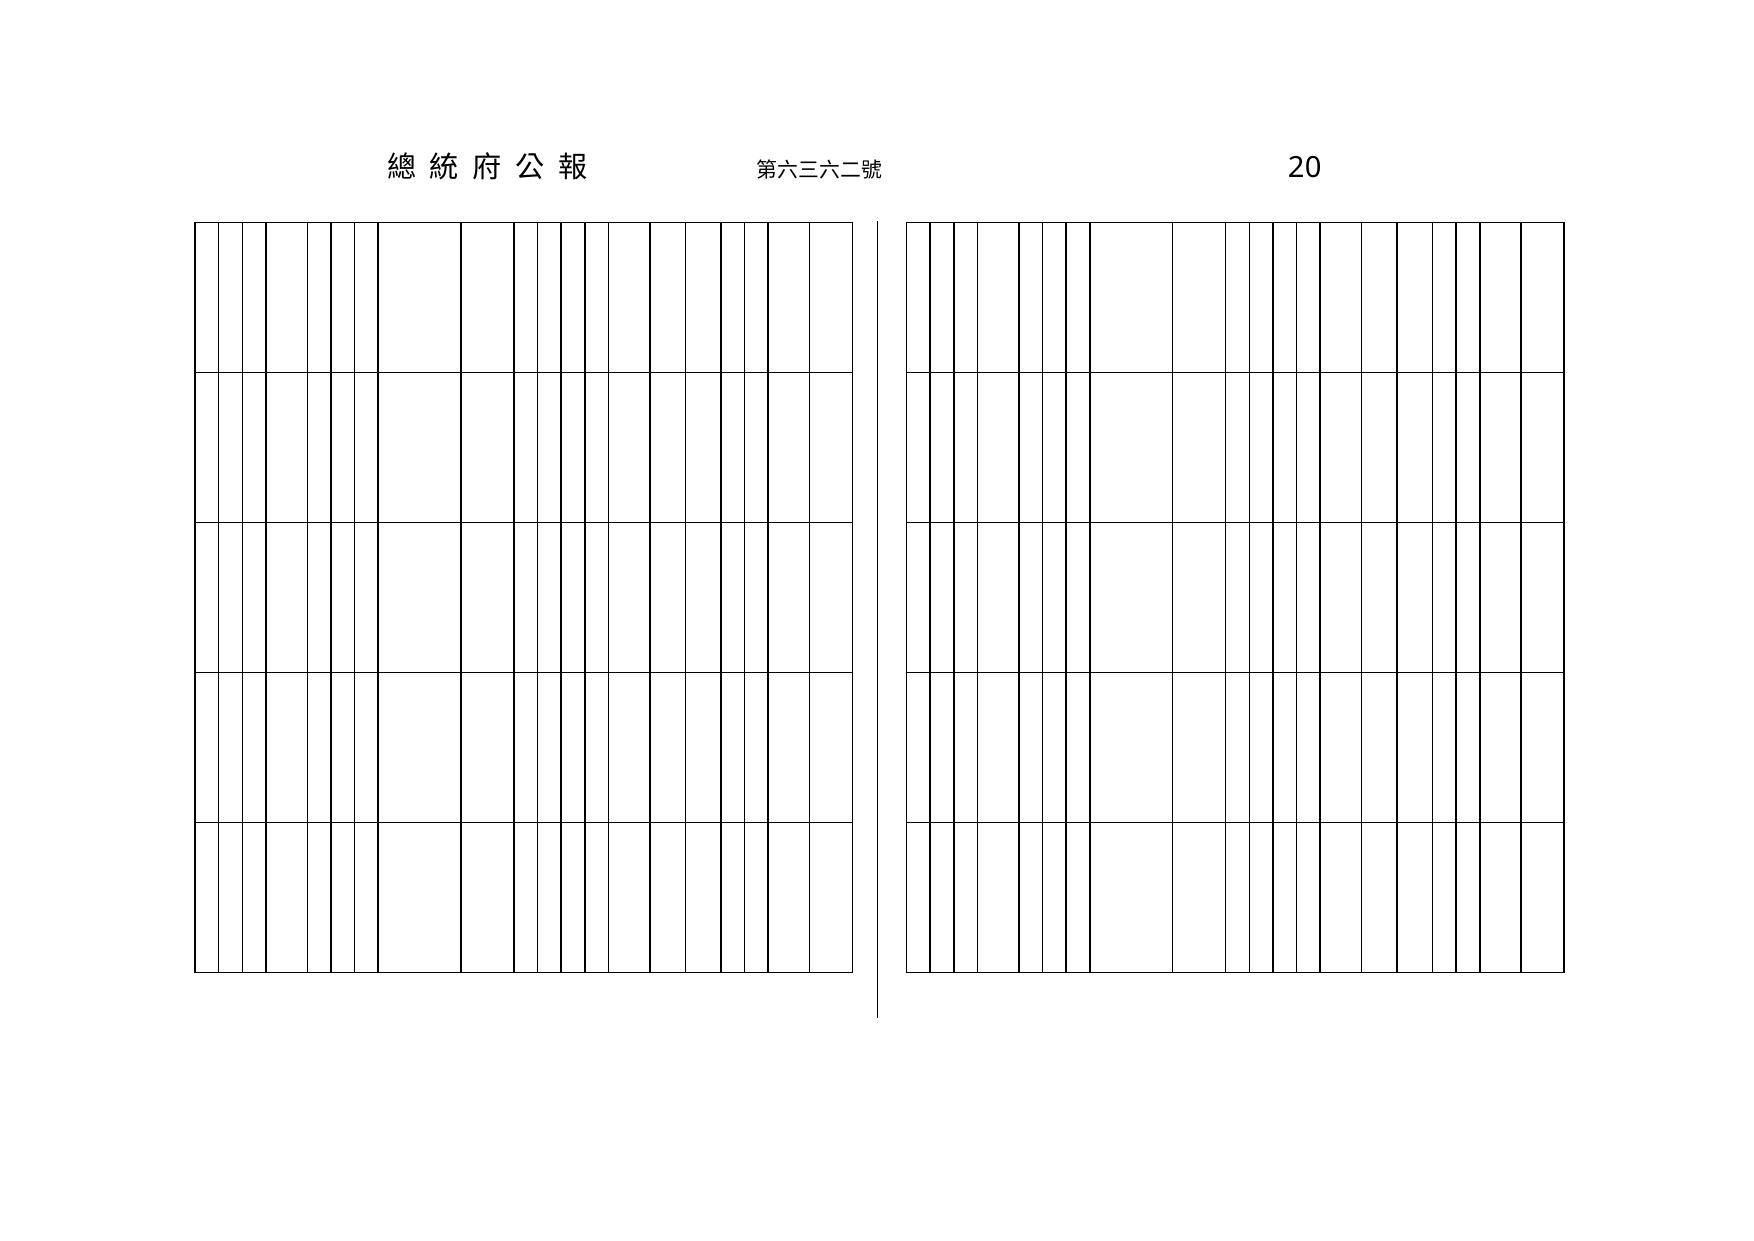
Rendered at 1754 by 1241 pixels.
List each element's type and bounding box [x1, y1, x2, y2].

table_cell [1043, 523, 1065, 672]
table_cell [1091, 223, 1172, 372]
table_cell [1398, 373, 1432, 522]
table_cell [810, 373, 852, 522]
table_cell [243, 523, 265, 672]
table_cell [1274, 373, 1296, 522]
table_cell [219, 373, 242, 522]
table_cell [462, 373, 513, 522]
table_cell [955, 223, 977, 372]
table_cell [1433, 673, 1455, 822]
table_cell [1091, 673, 1172, 822]
table_cell [1321, 673, 1361, 822]
table_cell [769, 823, 809, 972]
table_cell [1173, 373, 1225, 522]
table_cell [219, 223, 242, 372]
table_cell [562, 523, 584, 672]
table_cell [1274, 823, 1296, 972]
table_cell [686, 373, 720, 522]
table_cell [931, 223, 953, 372]
table_cell [219, 673, 242, 822]
table_cell [931, 373, 953, 522]
table_cell [907, 223, 929, 372]
table_cell [586, 223, 608, 372]
table_cell [586, 823, 608, 972]
table_cell [515, 673, 537, 822]
table_cell [1321, 223, 1361, 372]
table_cell [1398, 823, 1432, 972]
table_cell [1481, 223, 1520, 372]
table_cell [1522, 523, 1563, 672]
table_cell [1362, 523, 1396, 672]
table_cell [355, 673, 377, 822]
table_cell [1226, 523, 1249, 672]
table_cell [1274, 673, 1296, 822]
table_cell [1020, 373, 1042, 522]
table_cell [810, 523, 852, 672]
table_cell [355, 823, 377, 972]
table_cell [355, 373, 377, 522]
table_cell [1250, 823, 1272, 972]
table_cell [267, 673, 307, 822]
table_cell [1173, 823, 1225, 972]
table_cell [562, 673, 584, 822]
table_cell [332, 373, 354, 522]
table_cell [651, 523, 685, 672]
table_cell [379, 523, 460, 672]
table_cell [1020, 223, 1042, 372]
table_cell [1173, 673, 1225, 822]
table_cell [1433, 373, 1455, 522]
table_cell [978, 673, 1018, 822]
table_cell [562, 823, 584, 972]
table_cell [1297, 823, 1319, 972]
table_cell [769, 373, 809, 522]
table_cell [1067, 823, 1089, 972]
table_cell [722, 373, 744, 522]
table_cell [1522, 823, 1563, 972]
table_cell [586, 373, 608, 522]
table_cell [243, 373, 265, 522]
table_cell [907, 373, 929, 522]
table_cell [955, 523, 977, 672]
table_cell [308, 223, 330, 372]
table_cell [609, 823, 649, 972]
table_cell [1091, 523, 1172, 672]
table_cell [1297, 673, 1319, 822]
table_cell [1481, 673, 1520, 822]
table_cell [267, 523, 307, 672]
table_cell [308, 373, 330, 522]
table_cell [1362, 673, 1396, 822]
table_cell [196, 673, 218, 822]
table_cell [1522, 373, 1563, 522]
table_cell [722, 823, 744, 972]
table_cell [1297, 523, 1319, 672]
table_cell [1457, 373, 1479, 522]
table_cell [243, 223, 265, 372]
table_cell [355, 223, 377, 372]
table_cell [651, 823, 685, 972]
table_cell [1398, 673, 1432, 822]
table_cell [1274, 223, 1296, 372]
table_cell [355, 523, 377, 672]
table_cell [810, 223, 852, 372]
table_cell [462, 223, 513, 372]
table_cell [651, 223, 685, 372]
table_cell [978, 823, 1018, 972]
table_cell [609, 523, 649, 672]
table_cell [1250, 673, 1272, 822]
table_cell [686, 673, 720, 822]
table_cell [1250, 373, 1272, 522]
table_cell [1173, 523, 1225, 672]
table_cell [538, 823, 560, 972]
table_cell [332, 823, 354, 972]
table_cell [308, 523, 330, 672]
table_cell [1043, 823, 1065, 972]
table_cell [379, 373, 460, 522]
table_cell [515, 373, 537, 522]
table_cell [1043, 373, 1065, 522]
table_cell [769, 223, 809, 372]
table_cell [1250, 523, 1272, 672]
table_cell [1398, 223, 1432, 372]
table_cell [1457, 823, 1479, 972]
table_cell [243, 673, 265, 822]
table_cell [1043, 223, 1065, 372]
table_cell [1226, 223, 1249, 372]
table_cell [1226, 823, 1249, 972]
table_cell [931, 823, 953, 972]
table_cell [745, 223, 767, 372]
table_cell [1091, 373, 1172, 522]
table_cell [907, 523, 929, 672]
table_cell [1398, 523, 1432, 672]
table_cell [1321, 373, 1361, 522]
table_cell [1091, 823, 1172, 972]
table_cell [1457, 223, 1479, 372]
table_cell [745, 823, 767, 972]
table_cell [1362, 373, 1396, 522]
table_cell [196, 823, 218, 972]
table_cell [308, 823, 330, 972]
table_cell [1067, 223, 1089, 372]
table_cell [745, 523, 767, 672]
table_cell [1481, 823, 1520, 972]
table_cell [243, 823, 265, 972]
table_cell [722, 673, 744, 822]
table_cell [745, 673, 767, 822]
table_cell [1226, 373, 1249, 522]
table_cell [515, 823, 537, 972]
table_cell [1522, 673, 1563, 822]
table_cell [515, 523, 537, 672]
table_cell [810, 673, 852, 822]
table_cell [462, 523, 513, 672]
table_cell [267, 373, 307, 522]
table_cell [332, 673, 354, 822]
table_cell [462, 673, 513, 822]
table_cell [1321, 823, 1361, 972]
table_cell [1321, 523, 1361, 672]
table_cell [538, 223, 560, 372]
table_cell [1433, 823, 1455, 972]
table_cell [267, 823, 307, 972]
table_cell [1067, 523, 1089, 672]
table_cell [745, 373, 767, 522]
table_cell [379, 673, 460, 822]
table_cell [1457, 673, 1479, 822]
table_cell [1362, 223, 1396, 372]
table_cell [586, 673, 608, 822]
table_cell [515, 223, 537, 372]
table_cell [1481, 373, 1520, 522]
table_cell [196, 373, 218, 522]
table_cell [462, 823, 513, 972]
table_cell [1043, 673, 1065, 822]
table_cell [686, 223, 720, 372]
table_cell [1020, 523, 1042, 672]
table_cell [931, 523, 953, 672]
table_cell [1067, 373, 1089, 522]
table_cell [538, 673, 560, 822]
table_cell [978, 523, 1018, 672]
table_cell [196, 523, 218, 672]
table_cell [609, 673, 649, 822]
table_cell [810, 823, 852, 972]
table_cell [907, 673, 929, 822]
table_cell [332, 523, 354, 672]
table_cell [955, 673, 977, 822]
table_cell [907, 823, 929, 972]
table_cell [1481, 523, 1520, 672]
table_cell [538, 373, 560, 522]
table_cell [562, 373, 584, 522]
table_cell [1067, 673, 1089, 822]
table_cell [1274, 523, 1296, 672]
table_cell [978, 373, 1018, 522]
table_cell [651, 673, 685, 822]
table_cell [267, 223, 307, 372]
table_cell [308, 673, 330, 822]
table_cell [978, 223, 1018, 372]
table_cell [1020, 823, 1042, 972]
table_cell [1433, 223, 1455, 372]
table_cell [1362, 823, 1396, 972]
table_cell [651, 373, 685, 522]
table_cell [332, 223, 354, 372]
table_cell [955, 823, 977, 972]
table_cell [1250, 223, 1272, 372]
table_cell [1457, 523, 1479, 672]
table_cell [562, 223, 584, 372]
table_cell [219, 823, 242, 972]
table_cell [1522, 223, 1563, 372]
table_cell [686, 823, 720, 972]
table_cell [686, 523, 720, 672]
table_cell [379, 823, 460, 972]
table_cell [1226, 673, 1249, 822]
table_cell [931, 673, 953, 822]
table_cell [769, 523, 809, 672]
table_cell [722, 523, 744, 672]
table_cell [1433, 523, 1455, 672]
table_cell [609, 223, 649, 372]
table_cell [196, 223, 218, 372]
table_cell [1297, 373, 1319, 522]
table_cell [955, 373, 977, 522]
table_cell [1297, 223, 1319, 372]
table_cell [609, 373, 649, 522]
table_cell [219, 523, 242, 672]
table_cell [538, 523, 560, 672]
table_cell [722, 223, 744, 372]
table_cell [769, 673, 809, 822]
table_cell [586, 523, 608, 672]
table_cell [1020, 673, 1042, 822]
table_cell [1173, 223, 1225, 372]
table_cell [379, 223, 460, 372]
